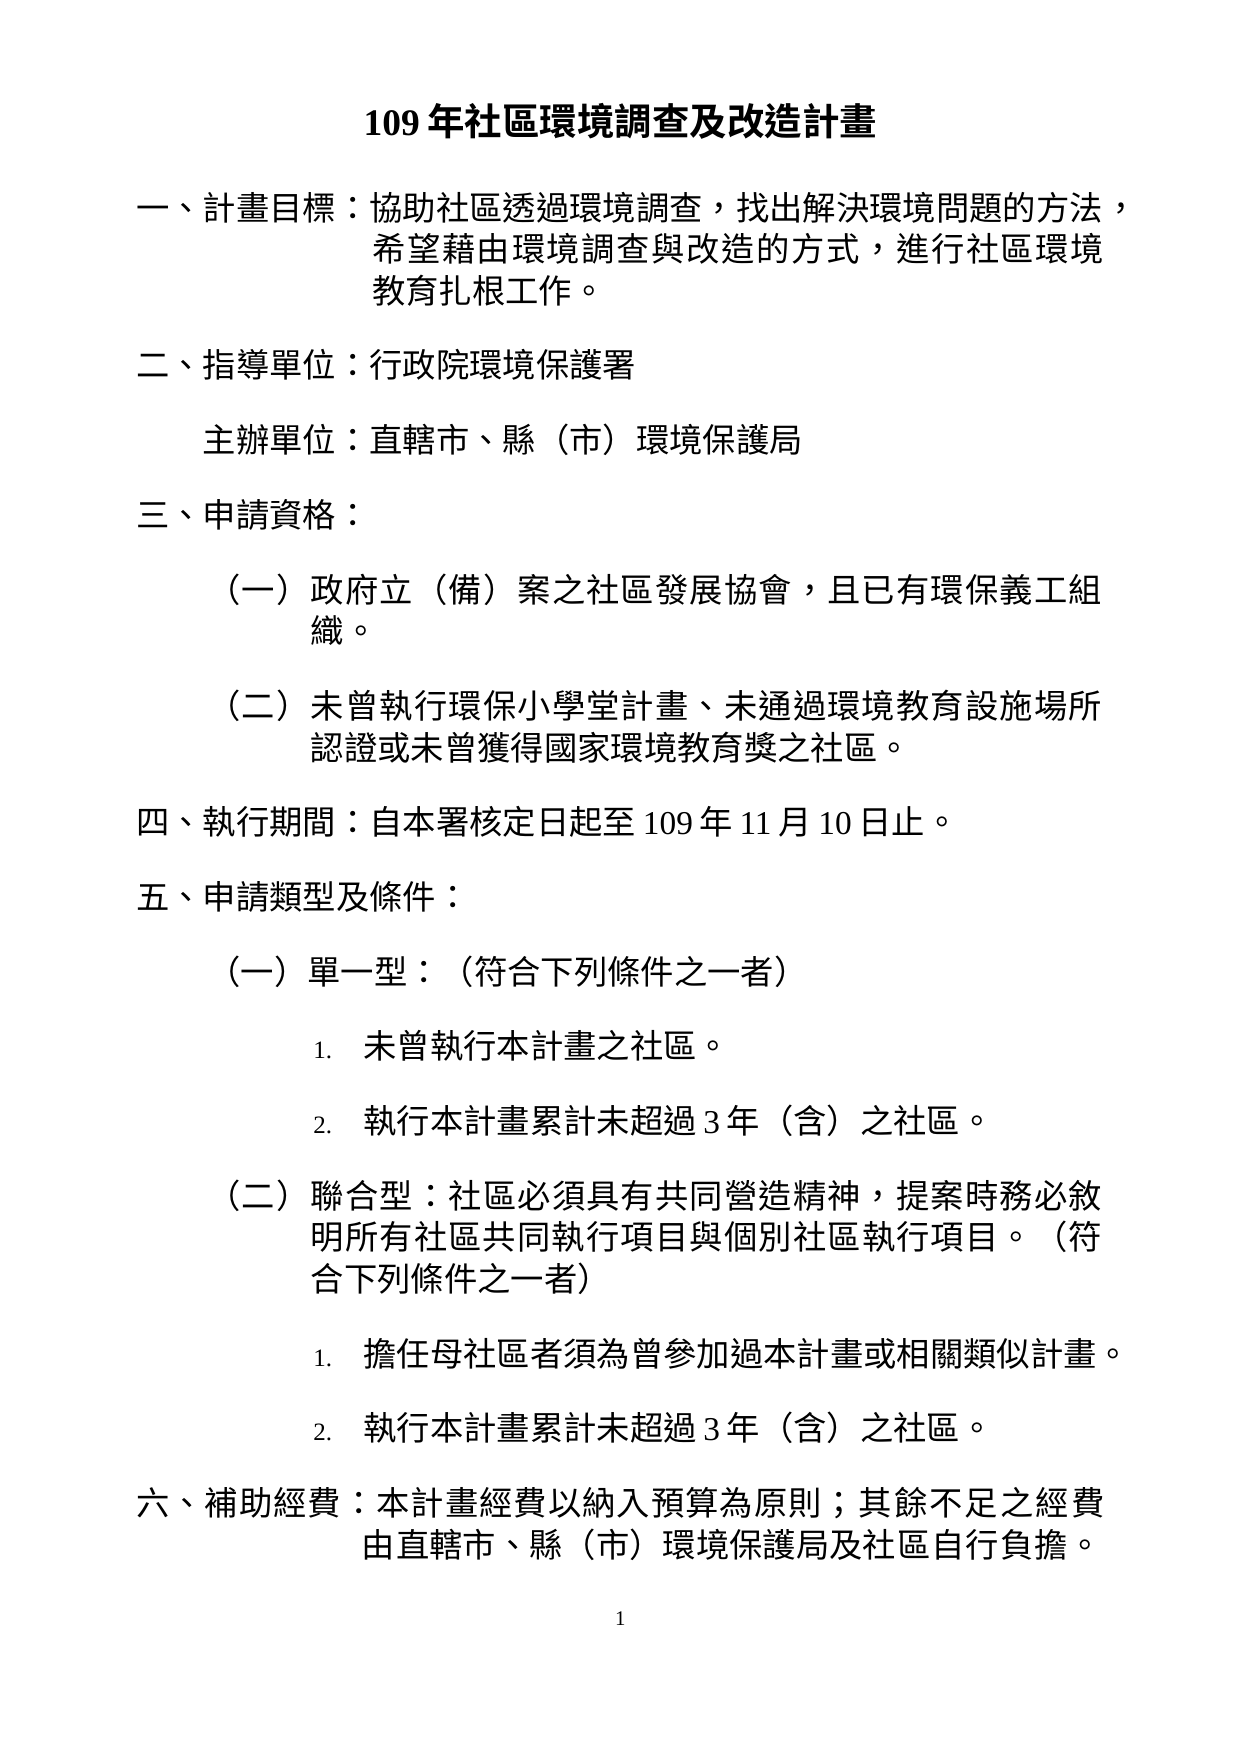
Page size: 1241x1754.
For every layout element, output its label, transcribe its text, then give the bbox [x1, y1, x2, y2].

text 二、指導單位：行政院環境保護署 [136, 344, 1104, 386]
text 五、申請類型及條件： [136, 876, 1104, 918]
list 執行本計畫累計未超過3年（含）之社區。 [313, 1100, 1104, 1142]
text （一）單一型：（符合下列條件之一者） [207, 951, 1104, 992]
text （一）政府立（備）案之社區發展協會，且已有環保義工組織。 [207, 569, 1104, 652]
text 四、執行期間：自本署核定日起至109年11月10日止。 [136, 801, 1104, 843]
text 主辦單位：直轄市、縣（市）環境保護局 [136, 419, 1104, 461]
text 一、計畫目標：協助社區透過環境調查，找出解決環境問題的方法，希望藉由環境調查與改造的方式，進行社區環境教育扎根工作。 [136, 187, 1104, 312]
text （二）聯合型：社區必須具有共同營造精神，提案時務必敘明所有社區共同執行項目與個別社區執行項目。（符合下列條件之一者） [207, 1175, 1104, 1300]
list 未曾執行本計畫之社區。 [313, 1025, 1104, 1067]
list 擔任母社區者須為曾參加過本計畫或相關類似計畫。 [313, 1333, 1104, 1374]
list 執行本計畫累計未超過3年（含）之社區。 [313, 1407, 1104, 1449]
text 三、申請資格： [136, 494, 1104, 536]
text （二）未曾執行環保小學堂計畫、未通過環境教育設施場所認證或未曾獲得國家環境教育獎之社區。 [207, 685, 1104, 768]
text 109年社區環境調查及改造計畫 [136, 96, 1104, 146]
text 六、補助經費：本計畫經費以納入預算為原則；其餘不足之經費由直轄市、縣（市）環境保護局及社區自行負擔。 [136, 1482, 1104, 1566]
